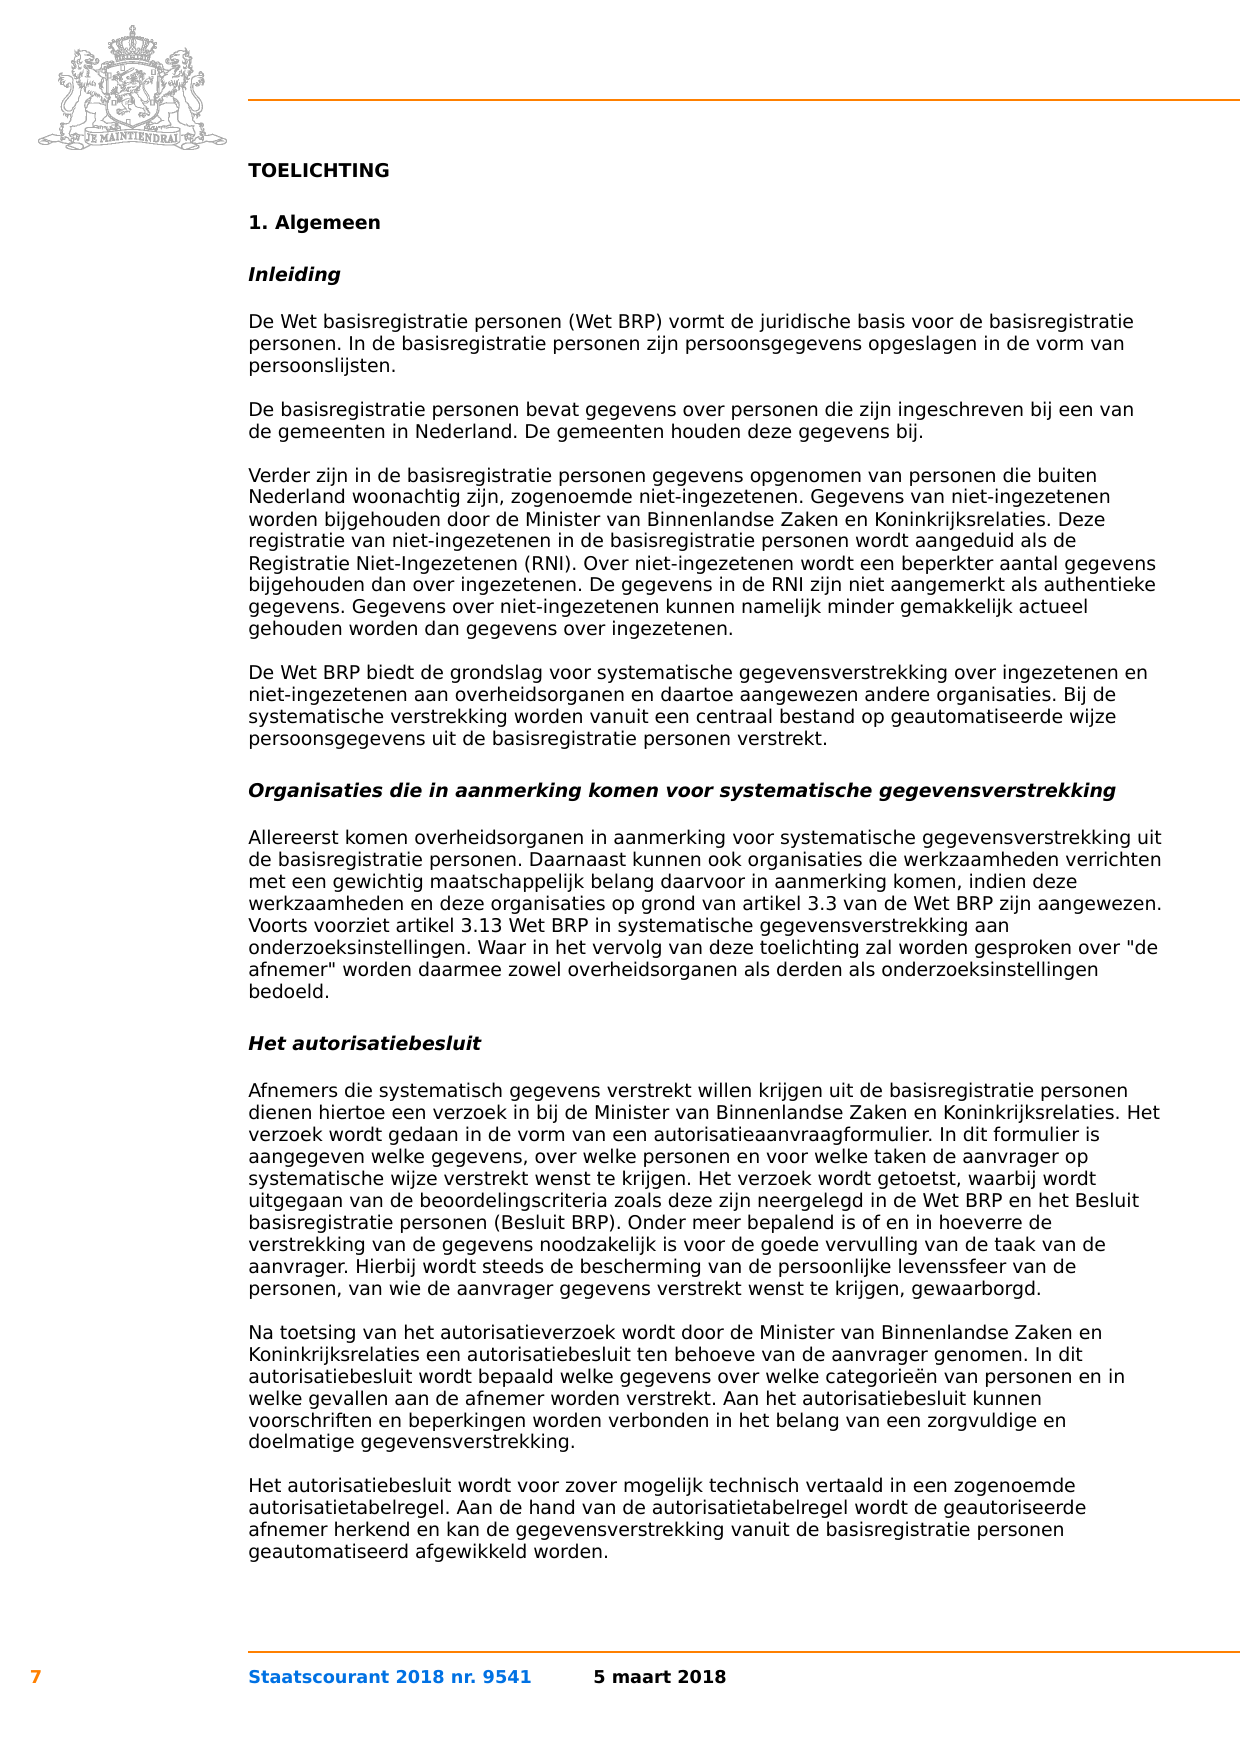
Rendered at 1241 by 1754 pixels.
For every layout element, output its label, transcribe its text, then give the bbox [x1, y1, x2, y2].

subtitle Inleiding [248, 264, 1163, 286]
text De Wet basisregistratie personen (Wet BRP) vormt de juridische basis voor de basisregistratie personen. In de basisregistratie personen zijn persoonsgegevens opgeslagen in de vorm van persoonslijsten. [248, 311, 1163, 377]
text De Wet BRP biedt de grondslag voor systematische gegevensverstrekking over ingezetenen en niet-ingezetenen aan overheidsorganen en daartoe aangewezen andere organisaties. Bij de systematische verstrekking worden vanuit een centraal bestand op geautomatiseerde wijze persoonsgegevens uit de basisregistratie personen verstrekt. [248, 662, 1163, 750]
text Na toetsing van het autorisatieverzoek wordt door de Minister van Binnenlandse Zaken en Koninkrijksrelaties een autorisatiebesluit ten behoeve van de aanvrager genomen. In dit autorisatiebesluit wordt bepaald welke gegevens over welke categorieën van personen en in welke gevallen aan de afnemer worden verstrekt. Aan het autorisatiebesluit kunnen voorschriften en beperkingen worden verbonden in het belang van een zorgvuldige en doelmatige gegevensverstrekking. [248, 1322, 1163, 1453]
subtitle 1. Algemeen [248, 212, 1163, 234]
subtitle TOELICHTING [248, 160, 1163, 182]
text De basisregistratie personen bevat gegevens over personen die zijn ingeschreven bij een van de gemeenten in Nederland. De gemeenten houden deze gegevens bij. [248, 399, 1163, 443]
text Afnemers die systematisch gegevens verstrekt willen krijgen uit de basisregistratie personen dienen hiertoe een verzoek in bij de Minister van Binnenlandse Zaken en Koninkrijksrelaties. Het verzoek wordt gedaan in de vorm van een autorisatieaanvraagformulier. In dit formulier is aangegeven welke gegevens, over welke personen en voor welke taken de aanvrager op systematische wijze verstrekt wenst te krijgen. Het verzoek wordt getoetst, waarbij wordt uitgegaan van de beoordelingscriteria zoals deze zijn neergelegd in de Wet BRP en het Besluit basisregistratie personen (Besluit BRP). Onder meer bepalend is of en in hoeverre de verstrekking van de gegevens noodzakelijk is voor de goede vervulling van de taak van de aanvrager. Hierbij wordt steeds de bescherming van de persoonlijke levenssfeer van de personen, van wie de aanvrager gegevens verstrekt wenst te krijgen, gewaarborgd. [248, 1080, 1163, 1300]
text Verder zijn in de basisregistratie personen gegevens opgenomen van personen die buiten Nederland woonachtig zijn, zogenoemde niet-ingezetenen. Gegevens van niet-ingezetenen worden bijgehouden door de Minister van Binnenlandse Zaken en Koninkrijksrelaties. Deze registratie van niet-ingezetenen in de basisregistratie personen wordt aangeduid als de Registratie Niet-Ingezetenen (RNI). Over niet-ingezetenen wordt een beperkter aantal gegevens bijgehouden dan over ingezetenen. De gegevens in de RNI zijn niet aangemerkt als authentieke gegevens. Gegevens over niet-ingezetenen kunnen namelijk minder gemakkelijk actueel gehouden worden dan gegevens over ingezetenen. [248, 464, 1163, 640]
text Het autorisatiebesluit wordt voor zover mogelijk technisch vertaald in een zogenoemde autorisatietabelregel. Aan de hand van de autorisatietabelregel wordt de geautoriseerde afnemer herkend en kan de gegevensverstrekking vanuit de basisregistratie personen geautomatiseerd afgewikkeld worden. [248, 1475, 1163, 1563]
picture [38, 25, 227, 150]
text Allereerst komen overheidsorganen in aanmerking voor systematische gegevensverstrekking uit de basisregistratie personen. Daarnaast kunnen ook organisaties die werkzaamheden verrichten met een gewichtig maatschappelijk belang daarvoor in aanmerking komen, indien deze werkzaamheden en deze organisaties op grond van artikel 3.3 van de Wet BRP zijn aangewezen. Voorts voorziet artikel 3.13 Wet BRP in systematische gegevensverstrekking aan onderzoeksinstellingen. Waar in het vervolg van deze toelichting zal worden gesproken over "de afnemer" worden daarmee zowel overheidsorganen als derden als onderzoeksinstellingen bedoeld. [248, 827, 1163, 1003]
subtitle Organisaties die in aanmerking komen voor systematische gegevensverstrekking [248, 780, 1163, 802]
subtitle Het autorisatiebesluit [248, 1033, 1163, 1055]
